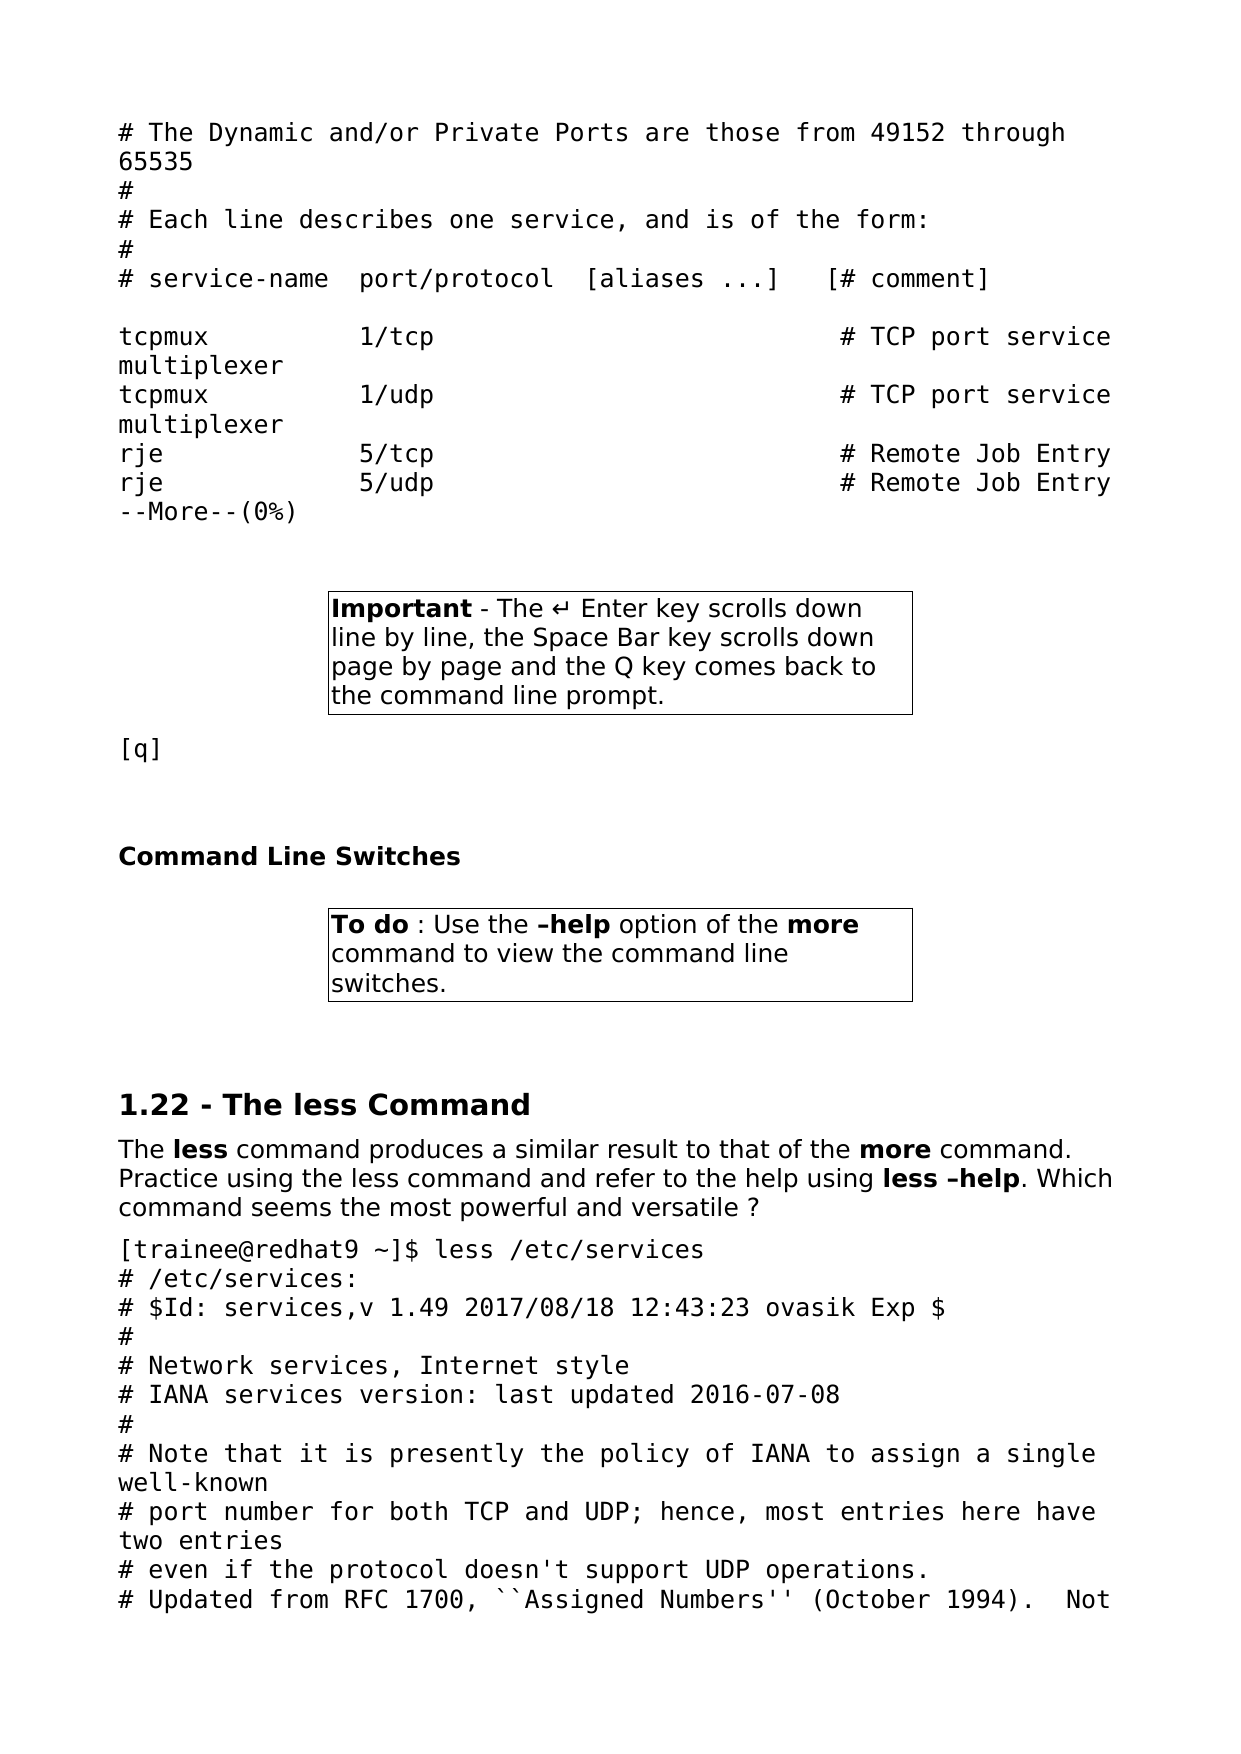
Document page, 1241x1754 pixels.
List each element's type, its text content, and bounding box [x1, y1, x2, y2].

subtitle Command Line Switches [118, 842, 1122, 871]
text The less command produces a similar result to that of the more command. Practice using the less command and refer to the help using less –help. Which command seems the most powerful and versatile ? [118, 1135, 1122, 1222]
text [trainee@redhat9 ~]$ less /etc/services # /etc/services: # $Id: services,v 1.49 2017/08/18 12:43:23 ovasik Exp $ # # Network services, Internet style # IANA services version: last updated 2016-07-08 # # Note that it is presently the policy of IANA to assign a single well-known # port number for both TCP and UDP; hence, most entries here have two entries # even if the protocol doesn't support UDP operations. # Updated from RFC 1700, ``Assigned Numbers'' (October 1994). Not [118, 1235, 1122, 1614]
table_header To do : Use the –help option of the more command to view the command line switches. [329, 909, 912, 1001]
subtitle 1.22 - The less Command [118, 1088, 1122, 1122]
table_header Important - The ↵ Enter key scrolls down line by line, the Space Bar key scrolls down page by page and the Q key comes back to the command line prompt. [329, 592, 912, 714]
text # The Dynamic and/or Private Ports are those from 49152 through 65535 # # Each line describes one service, and is of the form: # # service-name port/protocol [aliases ...] [# comment] tcpmux 1/tcp # TCP port service multiplexer tcpmux 1/udp # TCP port service multiplexer rje 5/tcp # Remote Job Entry rje 5/udp # Remote Job Entry --More--(0%) [q] [118, 118, 1122, 764]
